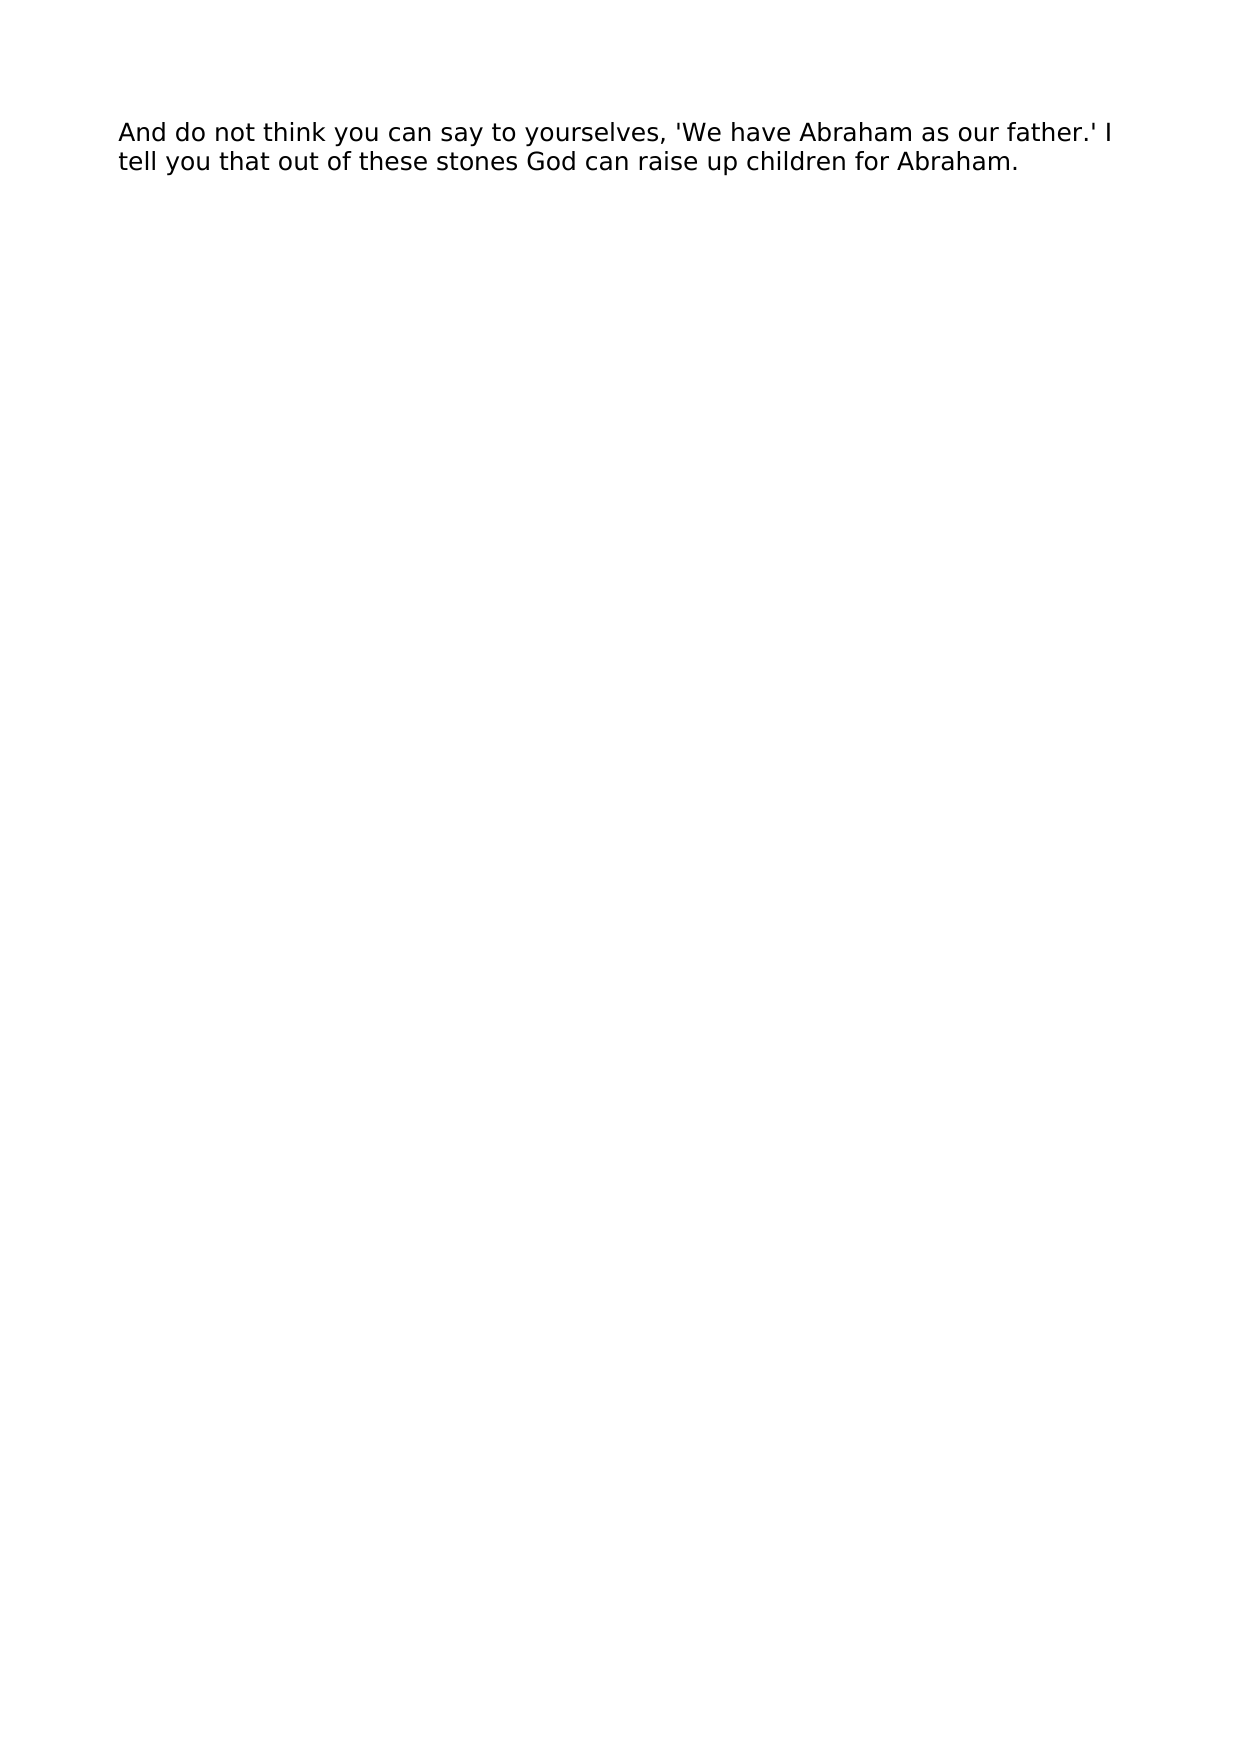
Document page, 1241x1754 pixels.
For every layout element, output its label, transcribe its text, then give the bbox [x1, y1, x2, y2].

text And do not think you can say to yourselves, 'We have Abraham as our father.' I tell you that out of these stones God can raise up children for Abraham. [118, 118, 1122, 176]
